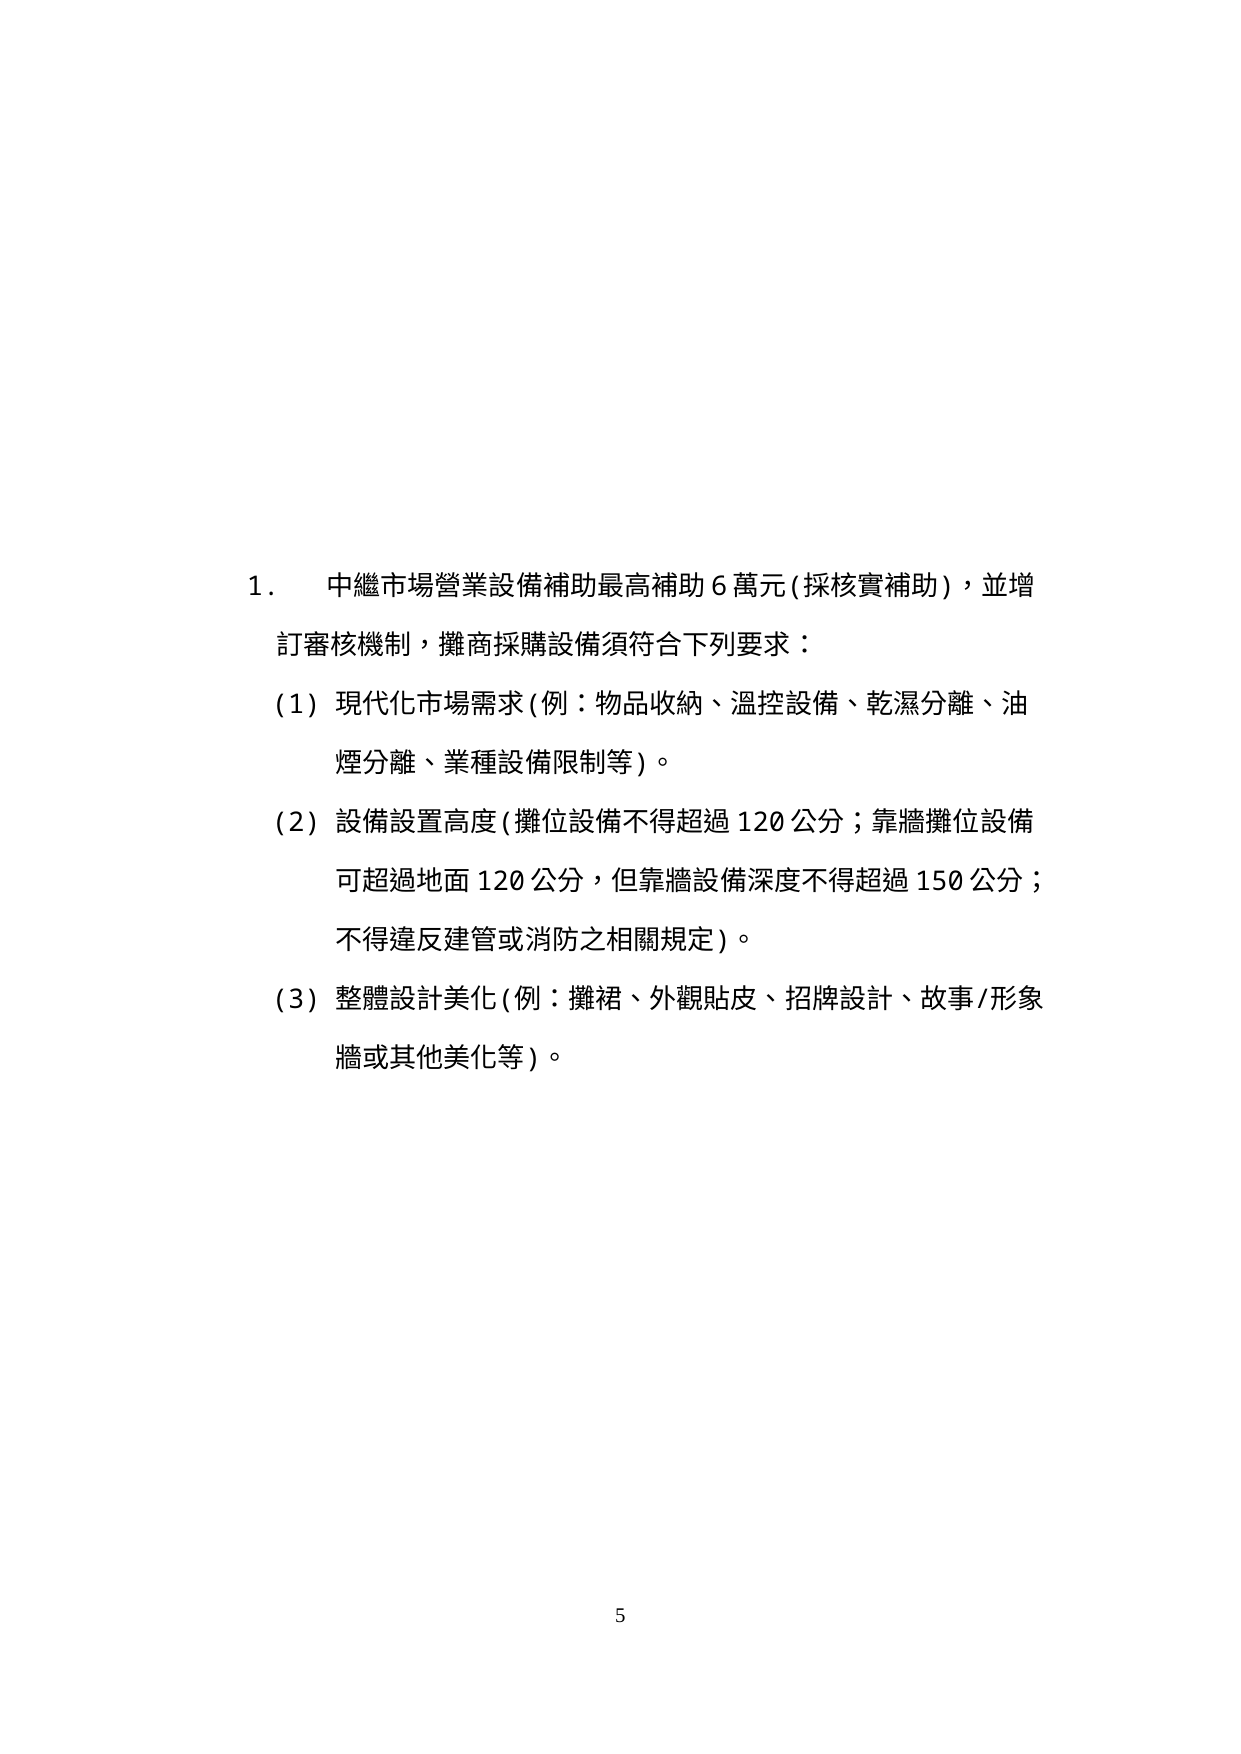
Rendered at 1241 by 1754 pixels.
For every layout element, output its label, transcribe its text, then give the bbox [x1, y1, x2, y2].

list 中繼市場營業設備補助最高補助6萬元(採核實補助)，並增訂審核機制，攤商採購設備須符合下列要求： [247, 564, 1053, 662]
list 現代化市場需求(例：物品收納、溫控設備、乾濕分離、油煙分離、業種設備限制等)。 [320, 682, 1053, 780]
list 設備設置高度(攤位設備不得超過120公分；靠牆攤位設備可超過地面120公分，但靠牆設備深度不得超過150公分；不得違反建管或消防之相關規定)。 [320, 800, 1053, 957]
list 整體設計美化(例：攤裙、外觀貼皮、招牌設計、故事/形象牆或其他美化等)。 [320, 977, 1053, 1075]
